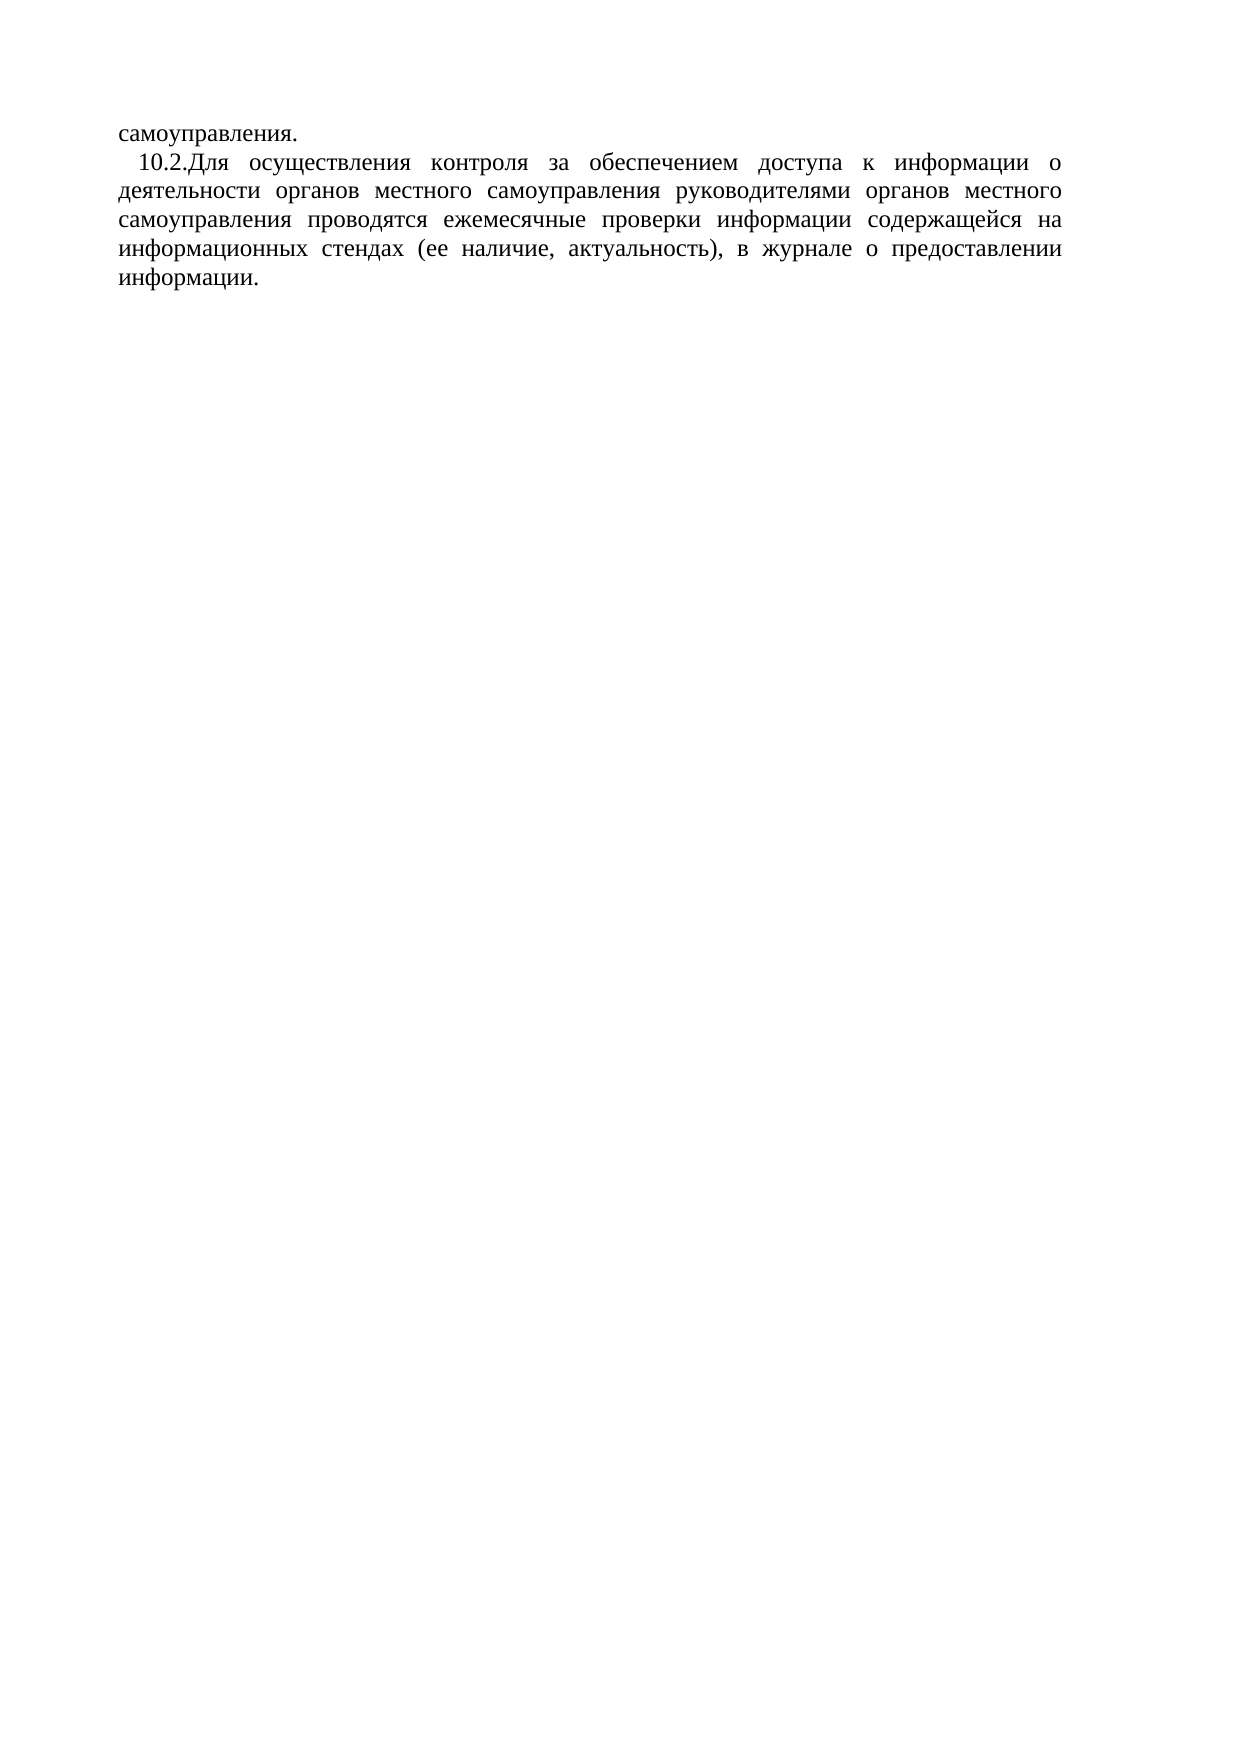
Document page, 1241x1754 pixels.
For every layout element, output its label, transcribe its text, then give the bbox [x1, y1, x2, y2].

text 10.2.Для осуществления контроля за обеспечением доступа к информации о деятельности органов местного самоуправления руководителями органов местного самоуправления проводятся ежемесячные проверки информации содержащейся на информационных стендах (ее наличие, актуальность), в журнале о предоставлении информации. [118, 147, 1063, 291]
text самоуправления. [118, 118, 1063, 147]
